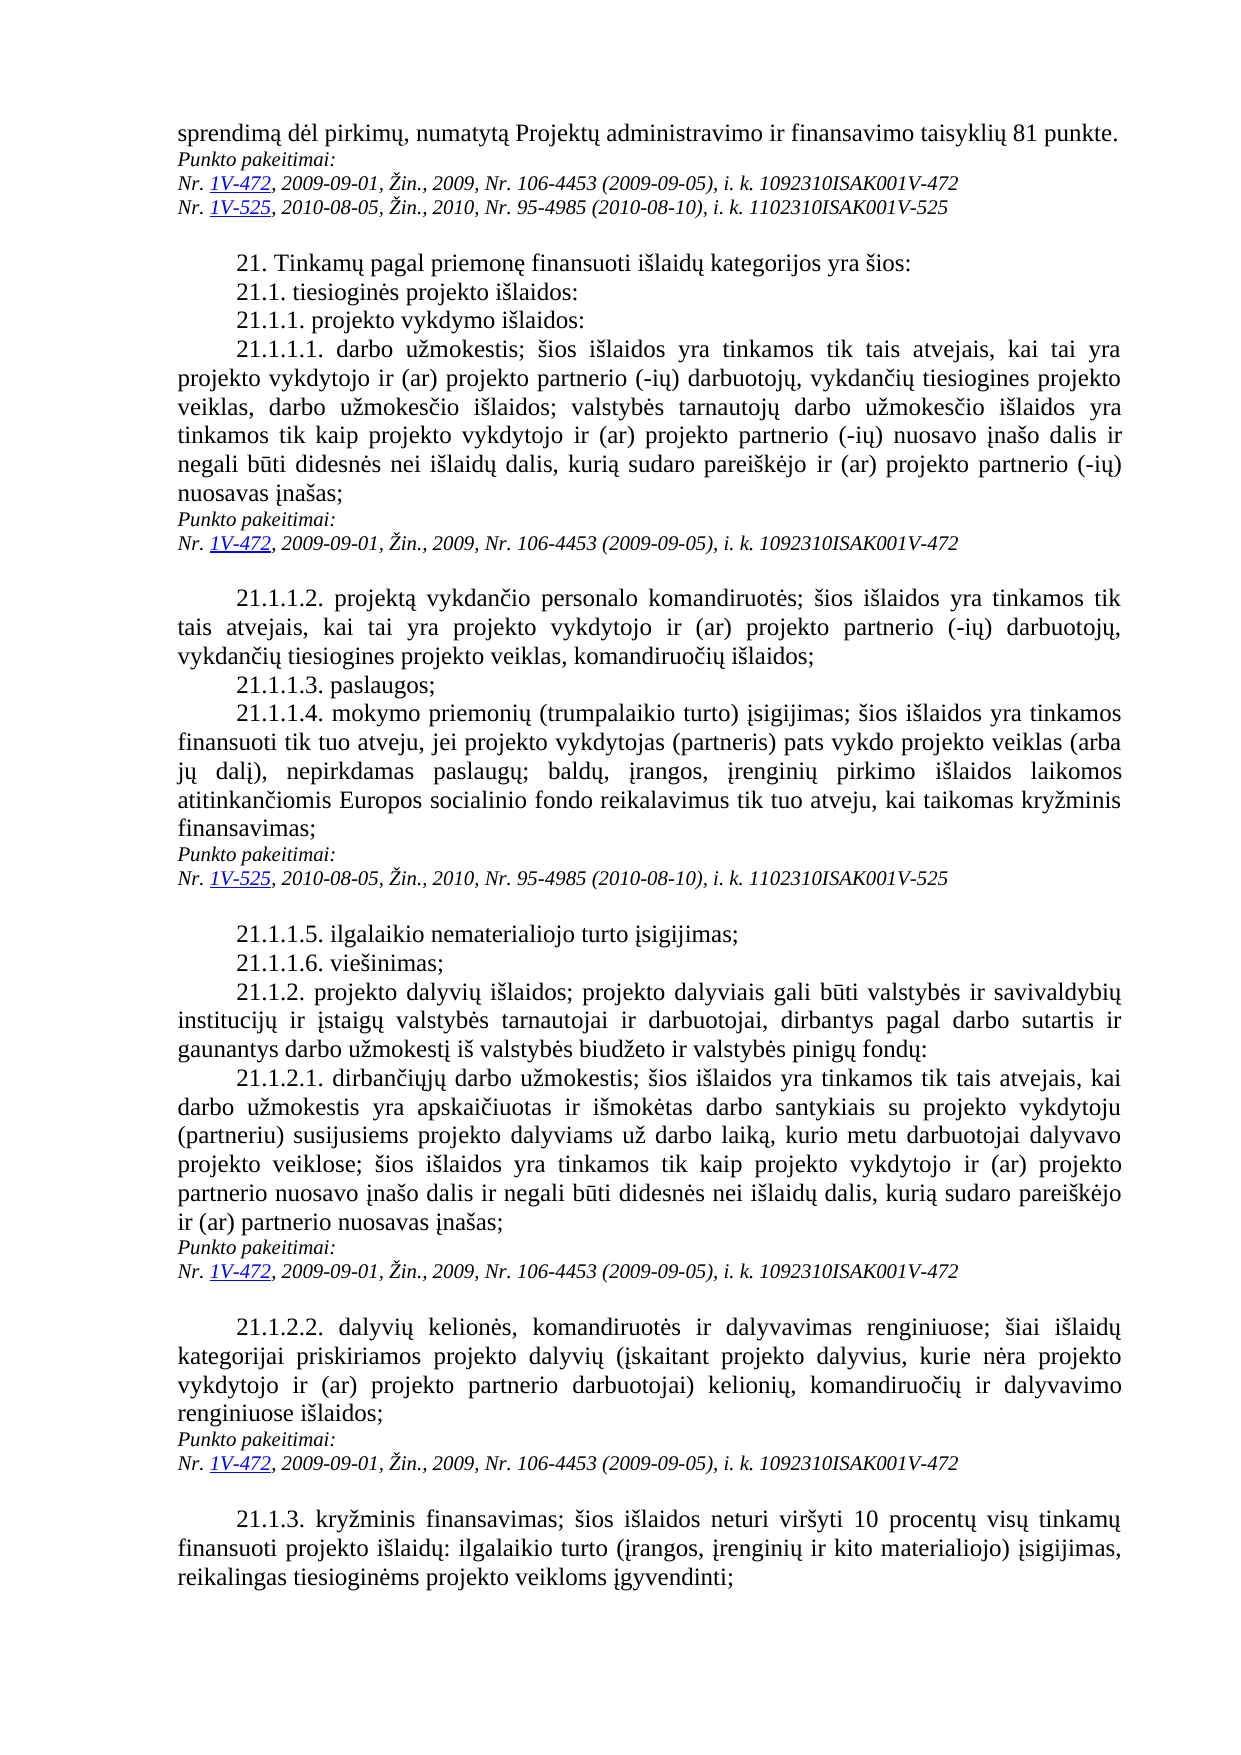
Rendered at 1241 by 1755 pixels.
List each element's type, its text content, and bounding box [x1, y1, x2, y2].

text Punkto pakeitimai: [177, 1427, 1122, 1451]
text 21.1.1.3. paslaugos; [177, 670, 1122, 698]
text 21. Tinkamų pagal priemonę finansuoti išlaidų kategorijos yra šios: [177, 248, 1122, 277]
text 21.1. tiesioginės projekto išlaidos: [177, 277, 1122, 305]
text 21.1.1.2. projektą vykdančio personalo komandiruotės; šios išlaidos yra tinkamos tik tais atvejais, kai tai yra projekto vykdytojo ir (ar) projekto partnerio (-ių) darbuotojų, vykdančių tiesiogines projekto veiklas, komandiruočių išlaidos; [177, 583, 1122, 670]
text Punkto pakeitimai: [177, 147, 1122, 171]
text Nr. 1V-472, 2009-09-01, Žin., 2009, Nr. 106-4453 (2009-09-05), i. k. 1092310ISAK001V-472 [177, 1451, 1122, 1475]
text Punkto pakeitimai: [177, 842, 1122, 866]
text Nr. 1V-472, 2009-09-01, Žin., 2009, Nr. 106-4453 (2009-09-05), i. k. 1092310ISAK001V-472 [177, 1259, 1122, 1283]
text Nr. 1V-472, 2009-09-01, Žin., 2009, Nr. 106-4453 (2009-09-05), i. k. 1092310ISAK001V-472 [177, 171, 1122, 195]
text 21.1.1.1. darbo užmokestis; šios išlaidos yra tinkamos tik tais atvejais, kai tai yra projekto vykdytojo ir (ar) projekto partnerio (-ių) darbuotojų, vykdančių tiesiogines projekto veiklas, darbo užmokesčio išlaidos; valstybės tarnautojų darbo užmokesčio išlaidos yra tinkamos tik kaip projekto vykdytojo ir (ar) projekto partnerio (-ių) nuosavo įnašo dalis ir negali būti didesnės nei išlaidų dalis, kurią sudaro pareiškėjo ir (ar) projekto partnerio (-ių) nuosavas įnašas; [177, 334, 1122, 507]
text 21.1.1.6. viešinimas; [177, 948, 1122, 977]
text sprendimą dėl pirkimų, numatytą Projektų administravimo ir finansavimo taisyklių 81 punkte. [177, 118, 1122, 147]
text 21.1.1.5. ilgalaikio nematerialiojo turto įsigijimas; [177, 919, 1122, 948]
text 21.1.2. projekto dalyvių išlaidos; projekto dalyviais gali būti valstybės ir savivaldybių institucijų ir įstaigų valstybės tarnautojai ir darbuotojai, dirbantys pagal darbo sutartis ir gaunantys darbo užmokestį iš valstybės biudžeto ir valstybės pinigų fondų: [177, 977, 1122, 1063]
text Nr. 1V-472, 2009-09-01, Žin., 2009, Nr. 106-4453 (2009-09-05), i. k. 1092310ISAK001V-472 [177, 531, 1122, 555]
text Nr. 1V-525, 2010-08-05, Žin., 2010, Nr. 95-4985 (2010-08-10), i. k. 1102310ISAK001V-525 [177, 866, 1122, 890]
text 21.1.2.1. dirbančiųjų darbo užmokestis; šios išlaidos yra tinkamos tik tais atvejais, kai darbo užmokestis yra apskaičiuotas ir išmokėtas darbo santykiais su projekto vykdytoju (partneriu) susijusiems projekto dalyviams už darbo laiką, kurio metu darbuotojai dalyvavo projekto veiklose; šios išlaidos yra tinkamos tik kaip projekto vykdytojo ir (ar) projekto partnerio nuosavo įnašo dalis ir negali būti didesnės nei išlaidų dalis, kurią sudaro pareiškėjo ir (ar) partnerio nuosavas įnašas; [177, 1063, 1122, 1235]
text 21.1.3. kryžminis finansavimas; šios išlaidos neturi viršyti 10 procentų visų tinkamų finansuoti projekto išlaidų: ilgalaikio turto (įrangos, įrenginių ir kito materialiojo) įsigijimas, reikalingas tiesioginėms projekto veikloms įgyvendinti; [177, 1504, 1122, 1590]
text Punkto pakeitimai: [177, 1235, 1122, 1259]
text Nr. 1V-525, 2010-08-05, Žin., 2010, Nr. 95-4985 (2010-08-10), i. k. 1102310ISAK001V-525 [177, 195, 1122, 219]
text 21.1.2.2. dalyvių kelionės, komandiruotės ir dalyvavimas renginiuose; šiai išlaidų kategorijai priskiriamos projekto dalyvių (įskaitant projekto dalyvius, kurie nėra projekto vykdytojo ir (ar) projekto partnerio darbuotojai) kelionių, komandiruočių ir dalyvavimo renginiuose išlaidos; [177, 1312, 1122, 1427]
text 21.1.1.4. mokymo priemonių (trumpalaikio turto) įsigijimas; šios išlaidos yra tinkamos finansuoti tik tuo atveju, jei projekto vykdytojas (partneris) pats vykdo projekto veiklas (arba jų dalį), nepirkdamas paslaugų; baldų, įrangos, įrenginių pirkimo išlaidos laikomos atitinkančiomis Europos socialinio fondo reikalavimus tik tuo atveju, kai taikomas kryžminis finansavimas; [177, 698, 1122, 842]
text 21.1.1. projekto vykdymo išlaidos: [177, 305, 1122, 334]
text Punkto pakeitimai: [177, 507, 1122, 531]
